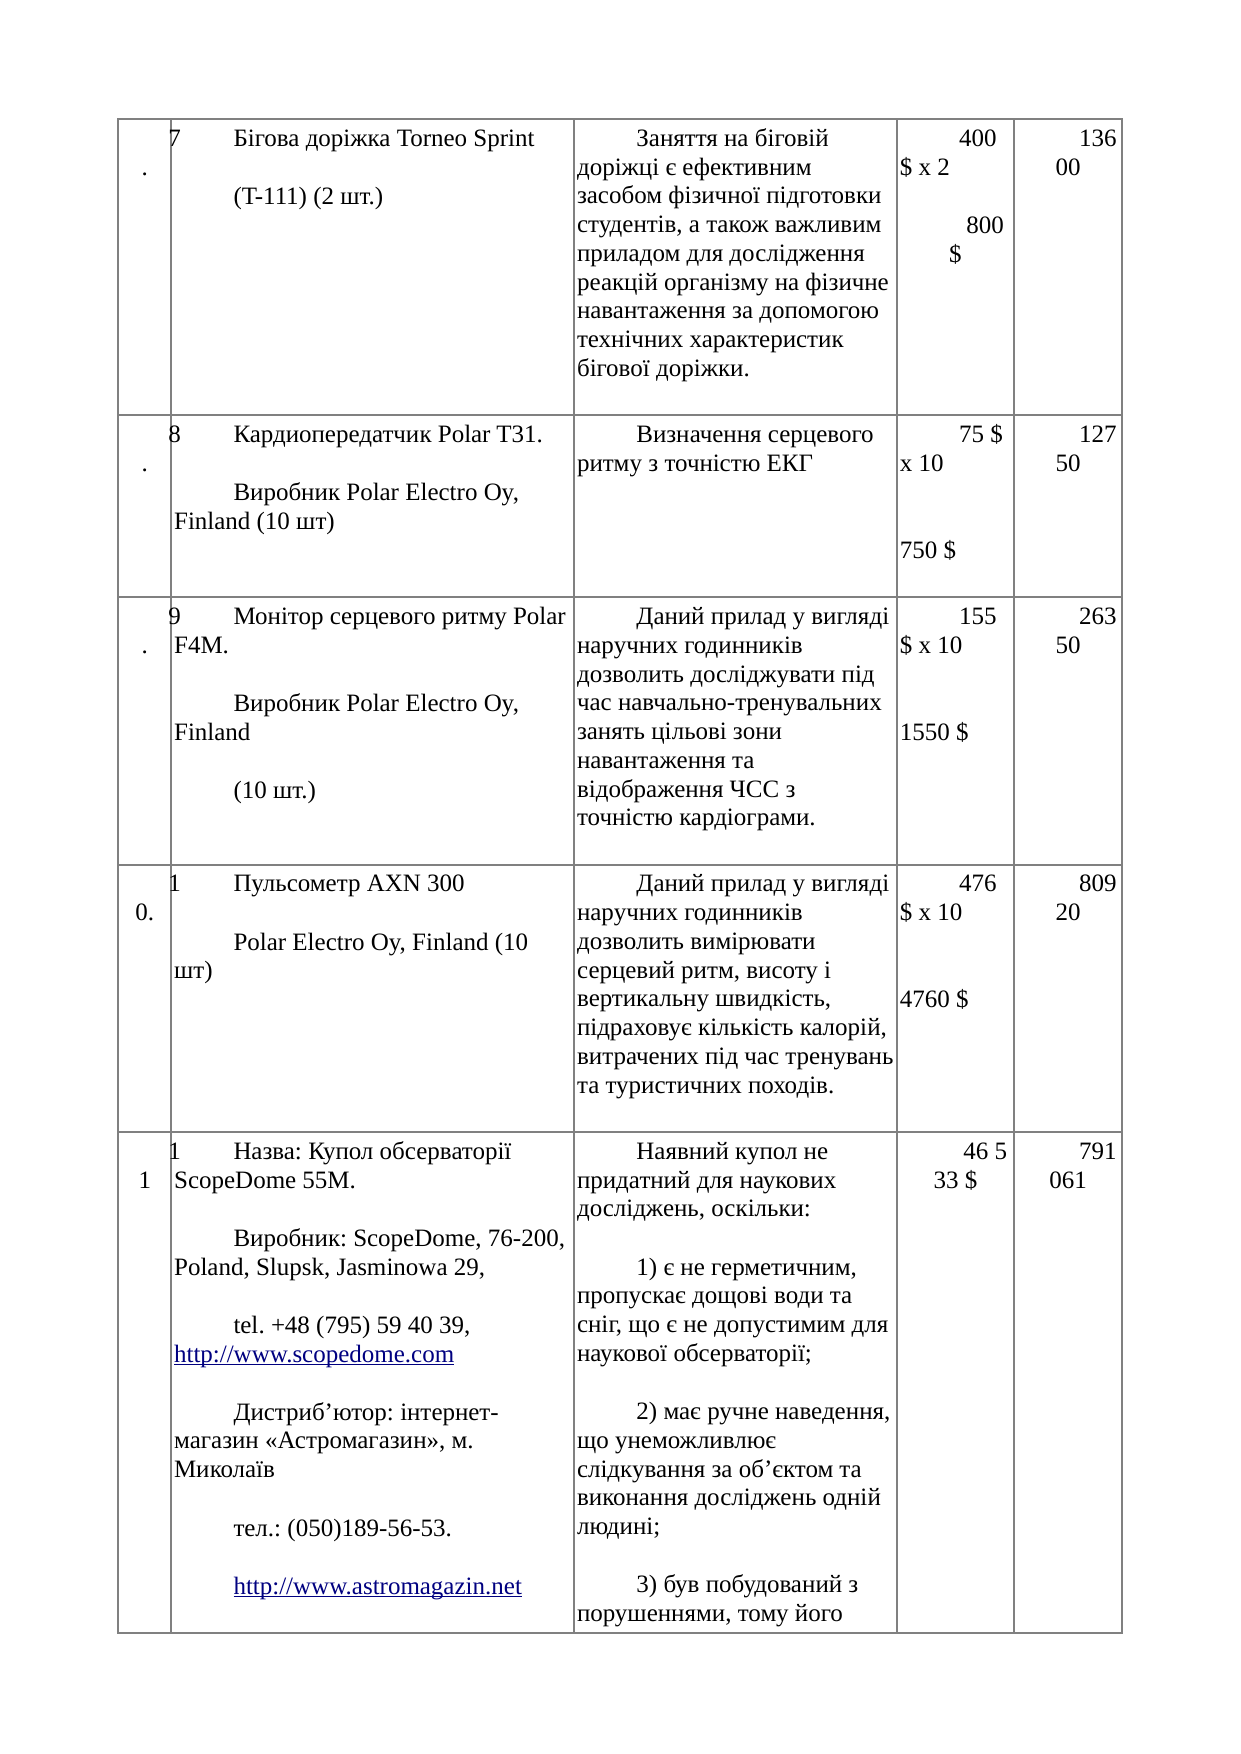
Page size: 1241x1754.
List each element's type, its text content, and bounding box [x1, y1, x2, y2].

table_cell 476 $ х 10 4760 $ [898, 866, 1013, 1131]
table_cell Наявний купол не придатний для наукових досліджень, оскільки: 1) є не герметичним, пропускає дощові води та сніг, що є не допустимим для наукової обсерваторії; 2) має ручне наведення, що унеможливлює слідкування за об’єктом та виконання досліджень одній людині; 3) був побудований з порушеннями, тому його [575, 1133, 896, 1632]
table_cell Назва: Купол обсерваторії ScopeDome 55M. Виробник: ScopeDome, 76-200, Poland, Slupsk, Jasminowa 29, tel. +48 (795) 59 40 39, http://www.scopedome.com Дистриб’ютор: інтернет-магазин «Астромагазин», м. Миколаїв тел.: (050)189-56-53. http://www.astromagazin.net Технічні характеристики: http://www.astromagazin.net/product_info.php?products_id=1442&osCsid=472c35b3d3bb55d44842fd3a210248d2 [172, 1133, 573, 1632]
table_cell Заняття на біговій доріжці є ефективним засобом фізичної підготовки студентів, а також важливим приладом для дослідження реакцій організму на фізичне навантаження за допомогою технічних характеристик бігової доріжки. [575, 120, 896, 414]
table_cell 400 $ х 2 800 $ [898, 120, 1013, 414]
table_cell 46 533 $ [898, 1133, 1013, 1632]
table_cell 8. [119, 416, 170, 596]
table_cell Бігова доріжка Torneo Sprint (T-111) (2 шт.) [172, 120, 573, 414]
table_cell 26350 [1015, 598, 1121, 863]
table_cell 75 $ х 10 750 $ [898, 416, 1013, 596]
table_cell Визначення серцевого ритму з точністю ЕКГ [575, 416, 896, 596]
table_cell 12750 [1015, 416, 1121, 596]
table_cell Монітор серцевого ритму Polar F4M. Виробник Polar Electro Oy, Finland (10 шт.) [172, 598, 573, 863]
table_cell 7. [119, 120, 170, 414]
table_cell 9. [119, 598, 170, 863]
table_cell Даний прилад у вигляді наручних годинників дозволить вимірювати серцевий ритм, висоту і вертикальну швидкість, підраховує кількість калорій, витрачених під час тренувань та туристичних походів. [575, 866, 896, 1131]
table_cell 80920 [1015, 866, 1121, 1131]
table_cell Пульсометр AXN 300 Polar Electro Oy, Finland (10 шт) [172, 866, 573, 1131]
table_cell 13600 [1015, 120, 1121, 414]
table_cell 155 $ х 10 1550 $ [898, 598, 1013, 863]
table_cell 10. [119, 866, 170, 1131]
table_cell 11 [119, 1133, 170, 1632]
table_cell Даний прилад у вигляді наручних годинників дозволить досліджувати під час навчально-тренувальних занять цільові зони навантаження та відображення ЧСС з точністю кардіограми. [575, 598, 896, 863]
table_cell Кардиопередатчик Polar T31. Виробник Polar Electro Oy, Finland (10 шт) [172, 416, 573, 596]
table_cell 791 061 [1015, 1133, 1121, 1632]
